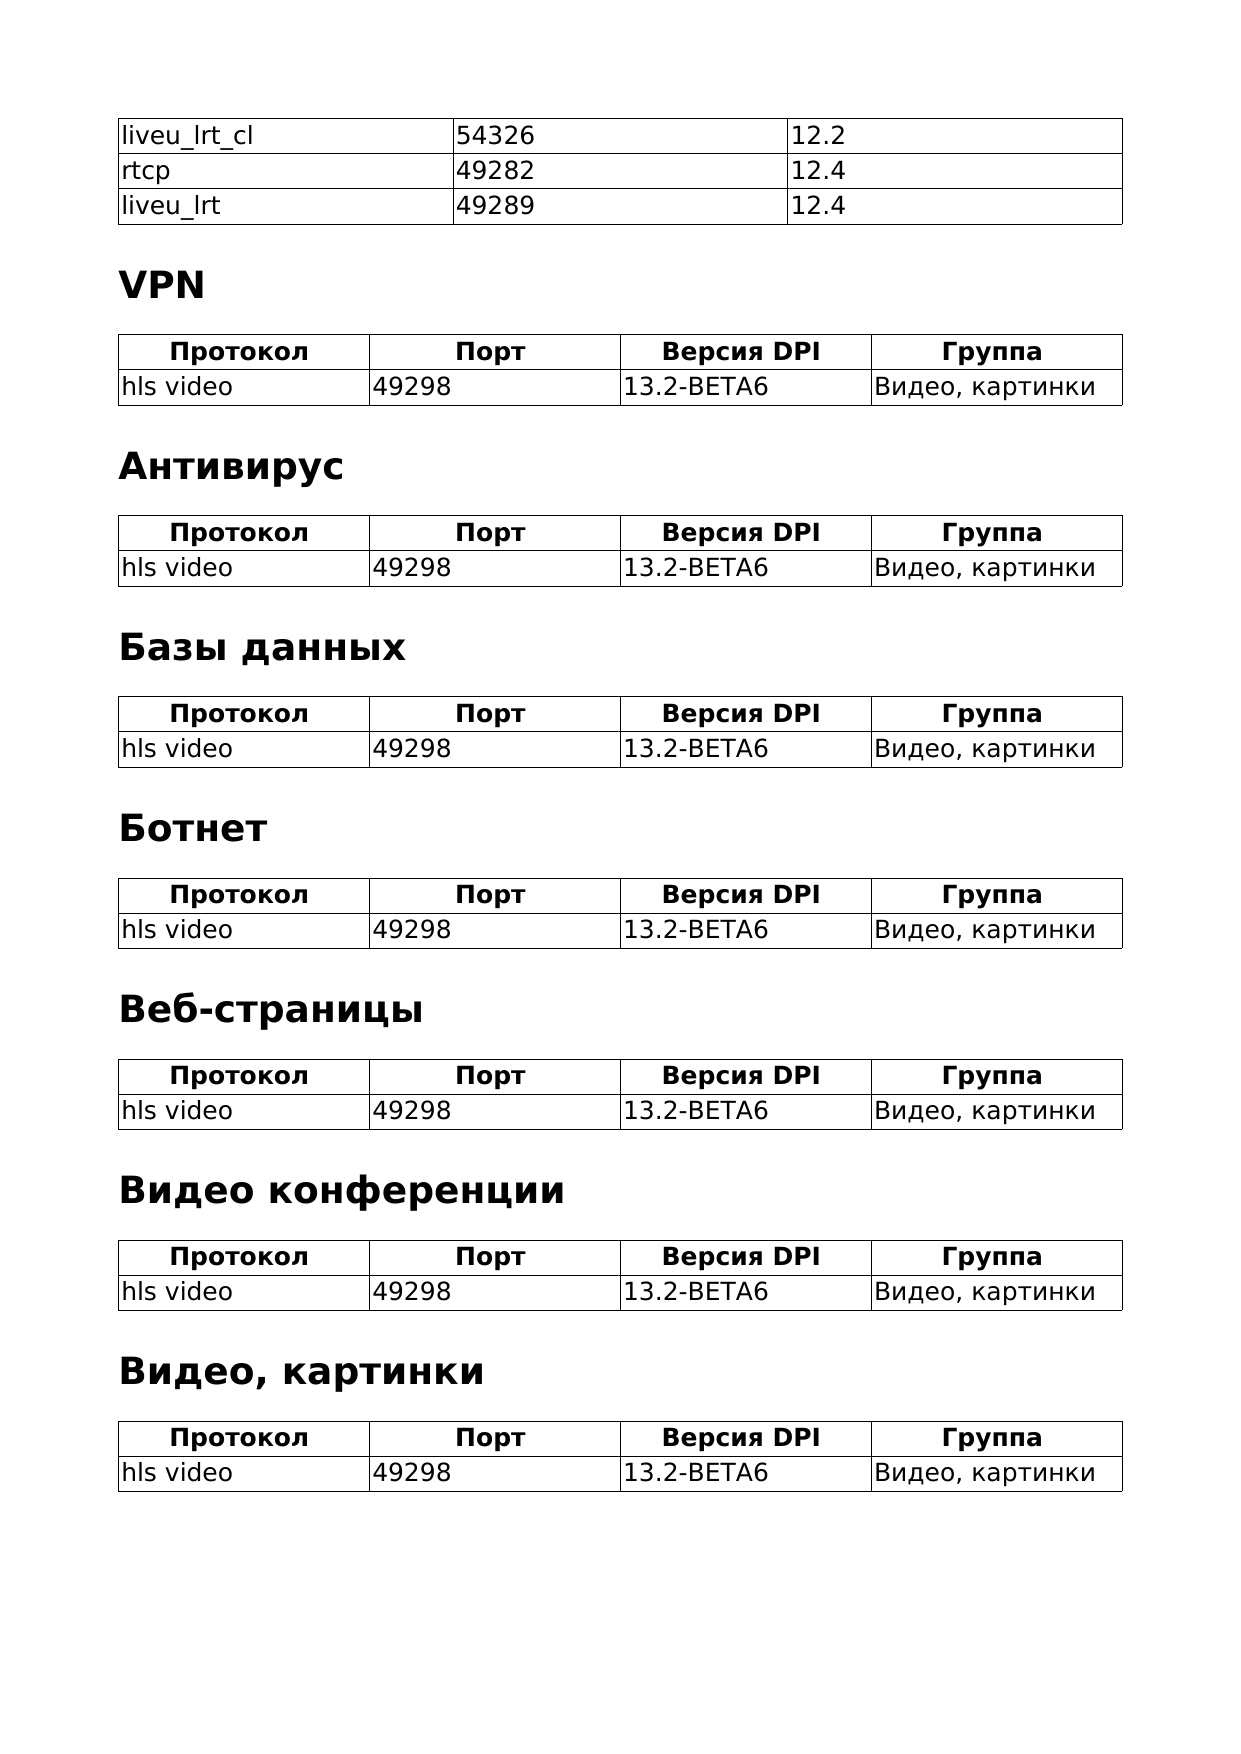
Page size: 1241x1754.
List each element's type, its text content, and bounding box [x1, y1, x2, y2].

table_header Порт [370, 1060, 620, 1093]
table_header Порт [370, 1241, 620, 1274]
table_header Протокол [119, 335, 369, 369]
table_cell 49282 [454, 154, 787, 188]
table_cell 13.2-BETA6 [621, 1276, 871, 1310]
table_header Порт [370, 335, 620, 369]
table_cell 12.4 [788, 189, 1122, 223]
table_header Версия DPI [621, 697, 871, 731]
table_cell Видео, картинки [872, 1095, 1122, 1129]
table_cell 49298 [370, 1457, 620, 1491]
subtitle Видео, картинки [118, 1349, 1122, 1393]
table_header Версия DPI [621, 516, 871, 550]
table_cell hls video [119, 551, 369, 586]
subtitle Веб-страницы [118, 987, 1122, 1031]
table_header Группа [872, 1241, 1122, 1274]
table_header Группа [872, 697, 1122, 731]
table_header Порт [370, 516, 620, 550]
table_cell hls video [119, 370, 369, 404]
table_cell 13.2-BETA6 [621, 1457, 871, 1491]
table_header Порт [370, 697, 620, 731]
table_header Группа [872, 879, 1122, 912]
table_header Порт [370, 1422, 620, 1456]
table_cell Видео, картинки [872, 370, 1122, 404]
table_header Версия DPI [621, 1422, 871, 1456]
table_header Порт [370, 879, 620, 912]
table_cell liveu_lrt [119, 189, 453, 223]
table_cell Видео, картинки [872, 732, 1122, 767]
subtitle Базы данных [118, 625, 1122, 669]
table_cell 13.2-BETA6 [621, 732, 871, 767]
table_cell Видео, картинки [872, 914, 1122, 948]
table_cell 13.2-BETA6 [621, 1095, 871, 1129]
table_cell 12.4 [788, 154, 1122, 188]
subtitle Видео конференции [118, 1168, 1122, 1212]
subtitle VPN [118, 263, 1122, 307]
table_header Протокол [119, 879, 369, 912]
table_header Версия DPI [621, 879, 871, 912]
subtitle Ботнет [118, 806, 1122, 850]
table_cell hls video [119, 1457, 369, 1491]
table_cell 13.2-BETA6 [621, 914, 871, 948]
subtitle Антивирус [118, 444, 1122, 488]
table_cell 49298 [370, 551, 620, 586]
table_header Протокол [119, 1241, 369, 1274]
table_cell Видео, картинки [872, 1276, 1122, 1310]
table_cell 49298 [370, 370, 620, 404]
table_cell rtcp [119, 154, 453, 188]
table_header Группа [872, 335, 1122, 369]
table_cell 49298 [370, 732, 620, 767]
table_cell 13.2-BETA6 [621, 370, 871, 404]
table_header Протокол [119, 1422, 369, 1456]
table_header Протокол [119, 697, 369, 731]
table_cell hls video [119, 1095, 369, 1129]
table_header Версия DPI [621, 1060, 871, 1093]
table_cell 49298 [370, 914, 620, 948]
table_cell 49298 [370, 1095, 620, 1129]
table_header Версия DPI [621, 335, 871, 369]
table_header Группа [872, 1060, 1122, 1093]
table_cell 54326 [454, 119, 787, 153]
table_cell Видео, картинки [872, 551, 1122, 586]
table_header Протокол [119, 1060, 369, 1093]
table_header Группа [872, 1422, 1122, 1456]
table_cell 13.2-BETA6 [621, 551, 871, 586]
table_cell Видео, картинки [872, 1457, 1122, 1491]
table_cell hls video [119, 1276, 369, 1310]
table_header Группа [872, 516, 1122, 550]
table_cell 49289 [454, 189, 787, 223]
table_cell hls video [119, 732, 369, 767]
table_cell 12.2 [788, 119, 1122, 153]
table_cell hls video [119, 914, 369, 948]
table_cell liveu_lrt_cl [119, 119, 453, 153]
table_header Протокол [119, 516, 369, 550]
table_cell 49298 [370, 1276, 620, 1310]
table_header Версия DPI [621, 1241, 871, 1274]
